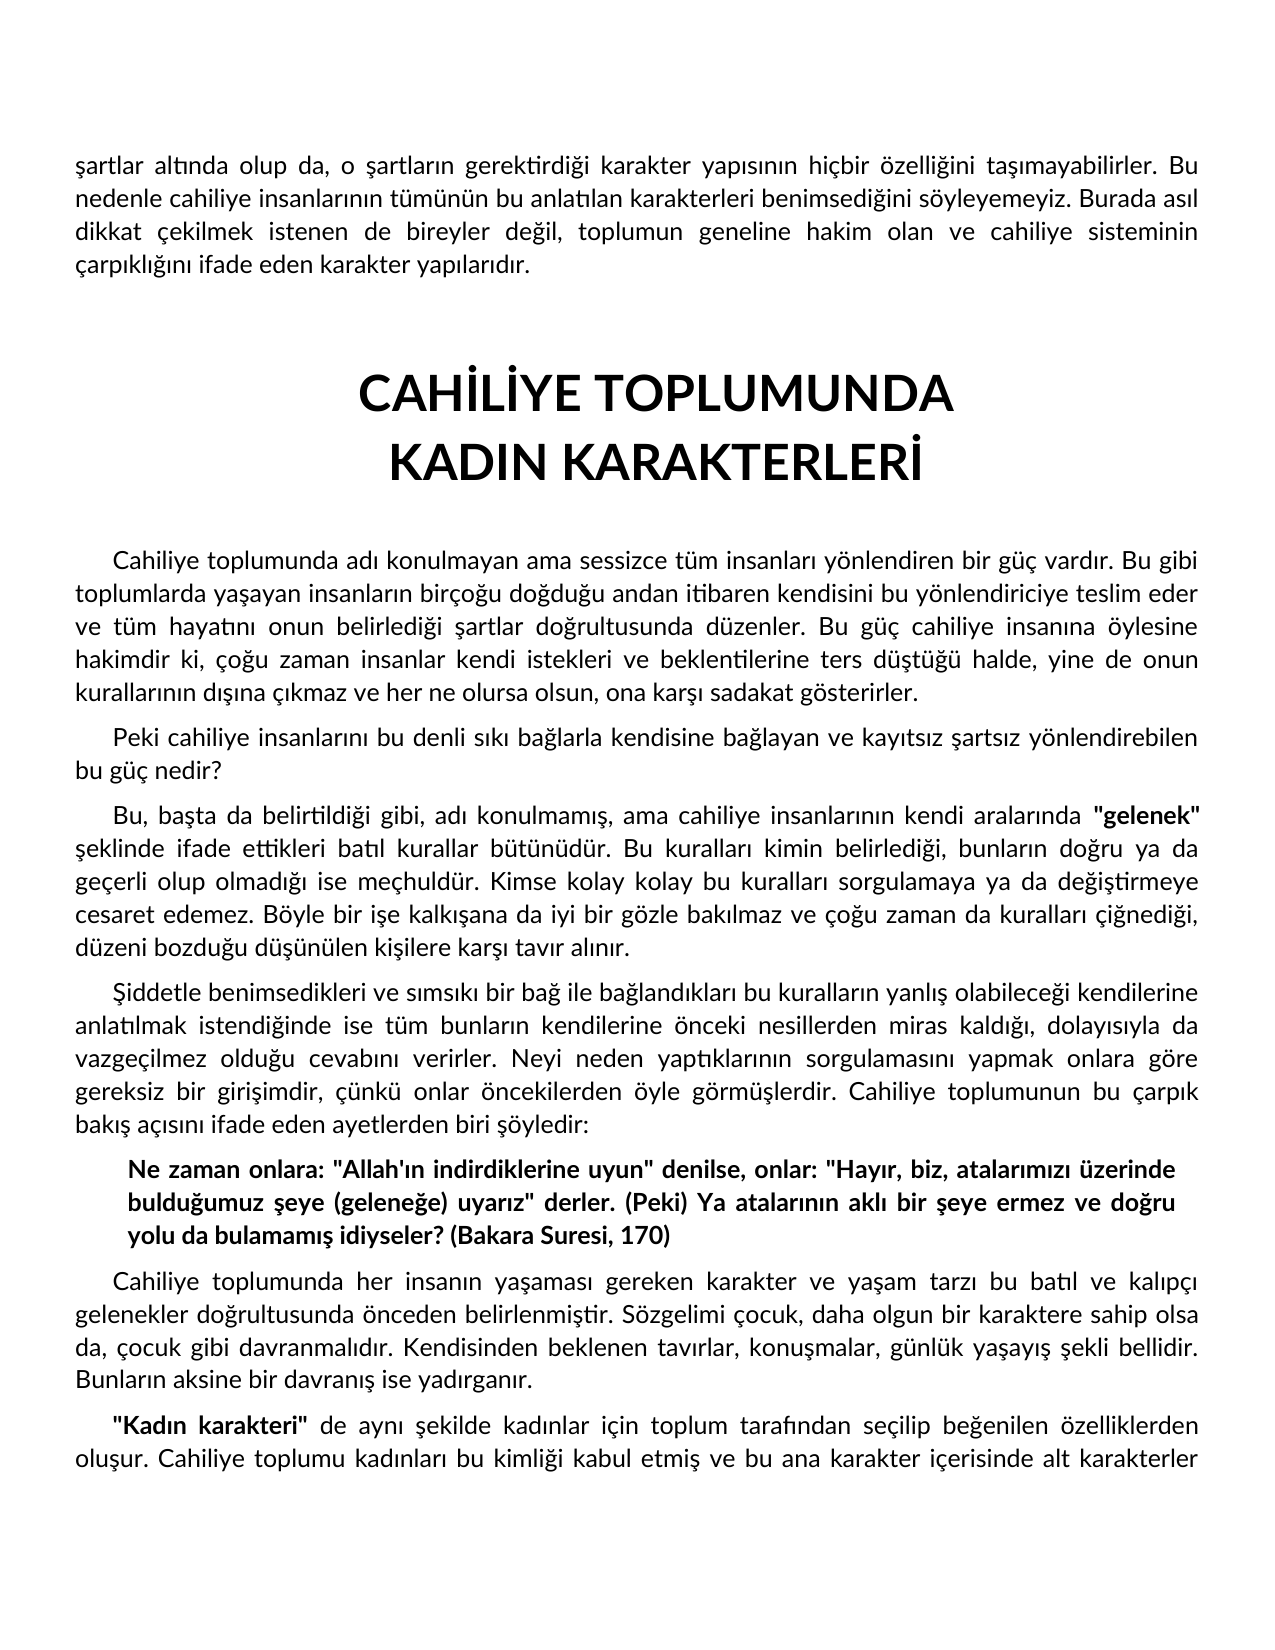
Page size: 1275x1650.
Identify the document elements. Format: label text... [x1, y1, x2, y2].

text Ne zaman onlara: "Allah'ın indirdiklerine uyun" denilse, onlar: "Hayır, biz, atalarımızı üzerinde bulduğumuz şeye (geleneğe) uyarız" derler. (Peki) Ya atalarının aklı bir şeye ermez ve doğru yolu da bulamamış idiyseler? (Bakara Suresi, 170) [127, 1154, 1177, 1250]
text Peki cahiliye insanlarını bu denli sıkı bağlarla kendisine bağlayan ve kayıtsız şartsız yönlendirebilen bu güç nedir? [75, 722, 1200, 784]
text Şiddetle benimsedikleri ve sımsıkı bir bağ ile bağlandıkları bu kuralların yanlış olabileceği kendilerine anlatılmak istendiğinde ise tüm bunların kendilerine önceki nesillerden miras kaldığı, dolayısıyla da vazgeçilmez olduğu cevabını verirler. Neyi neden yaptıklarının sorgulamasını yapmak onlara göre gereksiz bir girişimdir, çünkü onlar öncekilerden öyle görmüşlerdir. Cahiliye toplumunun bu çarpık bakış açısını ifade eden ayetlerden biri şöyledir: [75, 977, 1200, 1139]
subtitle CAHİLİYE TOPLUMUNDA [112, 362, 1200, 422]
text Cahiliye toplumunda her insanın yaşaması gereken karakter ve yaşam tarzı bu batıl ve kalıpçı gelenekler doğrultusunda önceden belirlenmiştir. Sözgelimi çocuk, daha olgun bir karaktere sahip olsa da, çocuk gibi davranmalıdır. Kendisinden beklenen tavırlar, konuşmalar, günlük yaşayış şekli bellidir. Bunların aksine bir davranış ise yadırganır. [75, 1265, 1200, 1394]
text Cahiliye toplumunda adı konulmayan ama sessizce tüm insanları yönlendiren bir güç vardır. Bu gibi toplumlarda yaşayan insanların birçoğu doğduğu andan itibaren kendisini bu yönlendiriciye teslim eder ve tüm hayatını onun belirlediği şartlar doğrultusunda düzenler. Bu güç cahiliye insanına öylesine hakimdir ki, çoğu zaman insanlar kendi istekleri ve beklentilerine ters düştüğü halde, yine de onun kurallarının dışına çıkmaz ve her ne olursa olsun, ona karşı sadakat gösterirler. [75, 544, 1200, 706]
text "Kadın karakteri" de aynı şekilde kadınlar için toplum tarafından seçilip beğenilen özelliklerden oluşur. Cahiliye toplumu kadınları bu kimliği kabul etmiş ve bu ana karakter içerisinde alt karakterler [75, 1409, 1200, 1472]
text Bu, başta da belirtildiği gibi, adı konulmamış, ama cahiliye insanlarının kendi aralarında "gelenek" şeklinde ifade ettikleri batıl kurallar bütünüdür. Bu kuralları kimin belirlediği, bunların doğru ya da geçerli olup olmadığı ise meçhuldür. Kimse kolay kolay bu kuralları sorgulamaya ya da değiştirmeye cesaret edemez. Böyle bir işe kalkışana da iyi bir gözle bakılmaz ve çoğu zaman da kuralları çiğnediği, düzeni bozduğu düşünülen kişilere karşı tavır alınır. [75, 800, 1200, 962]
text şartlar altında olup da, o şartların gerektirdiği karakter yapısının hiçbir özelliğini taşımayabilirler. Bu nedenle cahiliye insanlarının tümünün bu anlatılan karakterleri benimsediğini söyleyemeyiz. Burada asıl dikkat çekilmek istenen de bireyler değil, toplumun geneline hakim olan ve cahiliye sisteminin çarpıklığını ifade eden karakter yapılarıdır. [75, 150, 1200, 279]
subtitle KADIN KARAKTERLERİ [112, 431, 1200, 491]
